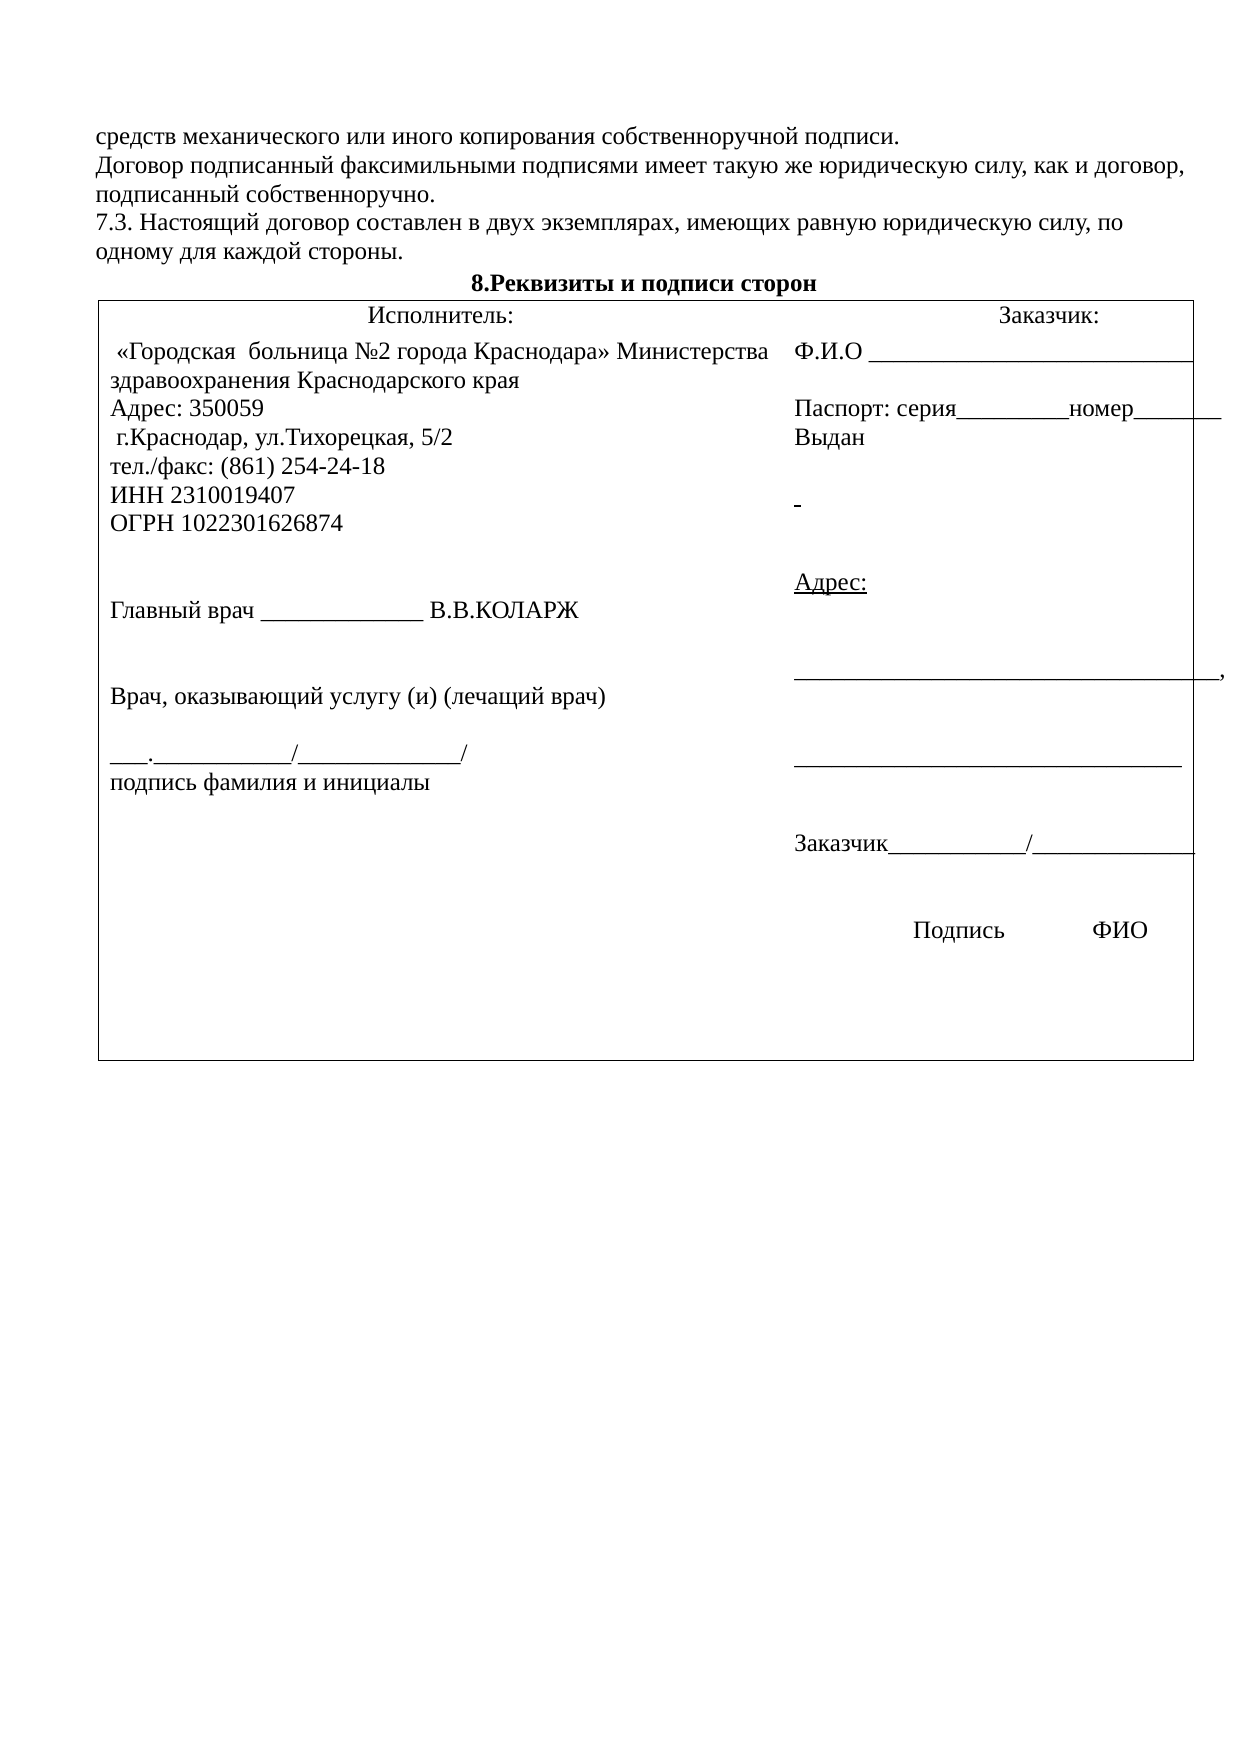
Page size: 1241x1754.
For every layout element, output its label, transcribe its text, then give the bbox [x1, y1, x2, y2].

table_cell [92, 118, 1214, 1063]
table_header Заказчик: [783, 301, 1193, 336]
table_cell 8.Реквизиты и подписи сторон [94, 267, 1194, 298]
table_header Исполнитель: [99, 301, 783, 336]
table_cell [94, 299, 1194, 1062]
table_cell [1194, 419, 1214, 679]
table_cell «Городская больница №2 города Краснодара» Министерства здравоохранения Краснодарского края Адрес: 350059 г.Краснодар, ул.Тихорецкая, 5/2 тел./факс: (861) 254-24-18 ИНН 2310019407 ОГРН 1022301626874 Главный врач _____________ В.В.КОЛАРЖ Врач, оказывающий услугу (и) (лечащий врач) ___.___________/_____________/ подпись фамилия и инициалы [99, 336, 783, 1031]
table_cell средств механического или иного копирования собственноручной подписи. Договор подписанный факсимильными подписями имеет такую же юридическую силу, как и договор, подписанный собственноручно. 7.3. Настоящий договор составлен в двух экземплярах, имеющих равную юридическую силу, по одному для каждой стороны. [94, 120, 1194, 267]
table_cell [99, 1031, 783, 1060]
table_cell [783, 1031, 1193, 1060]
table_cell Ф.И.О __________________________ Паспорт: серия_________номер_______ Выдан Адрес: __________________________________, _______________________________ Заказчик___________/_____________ Подпись ФИО [783, 336, 1193, 1031]
